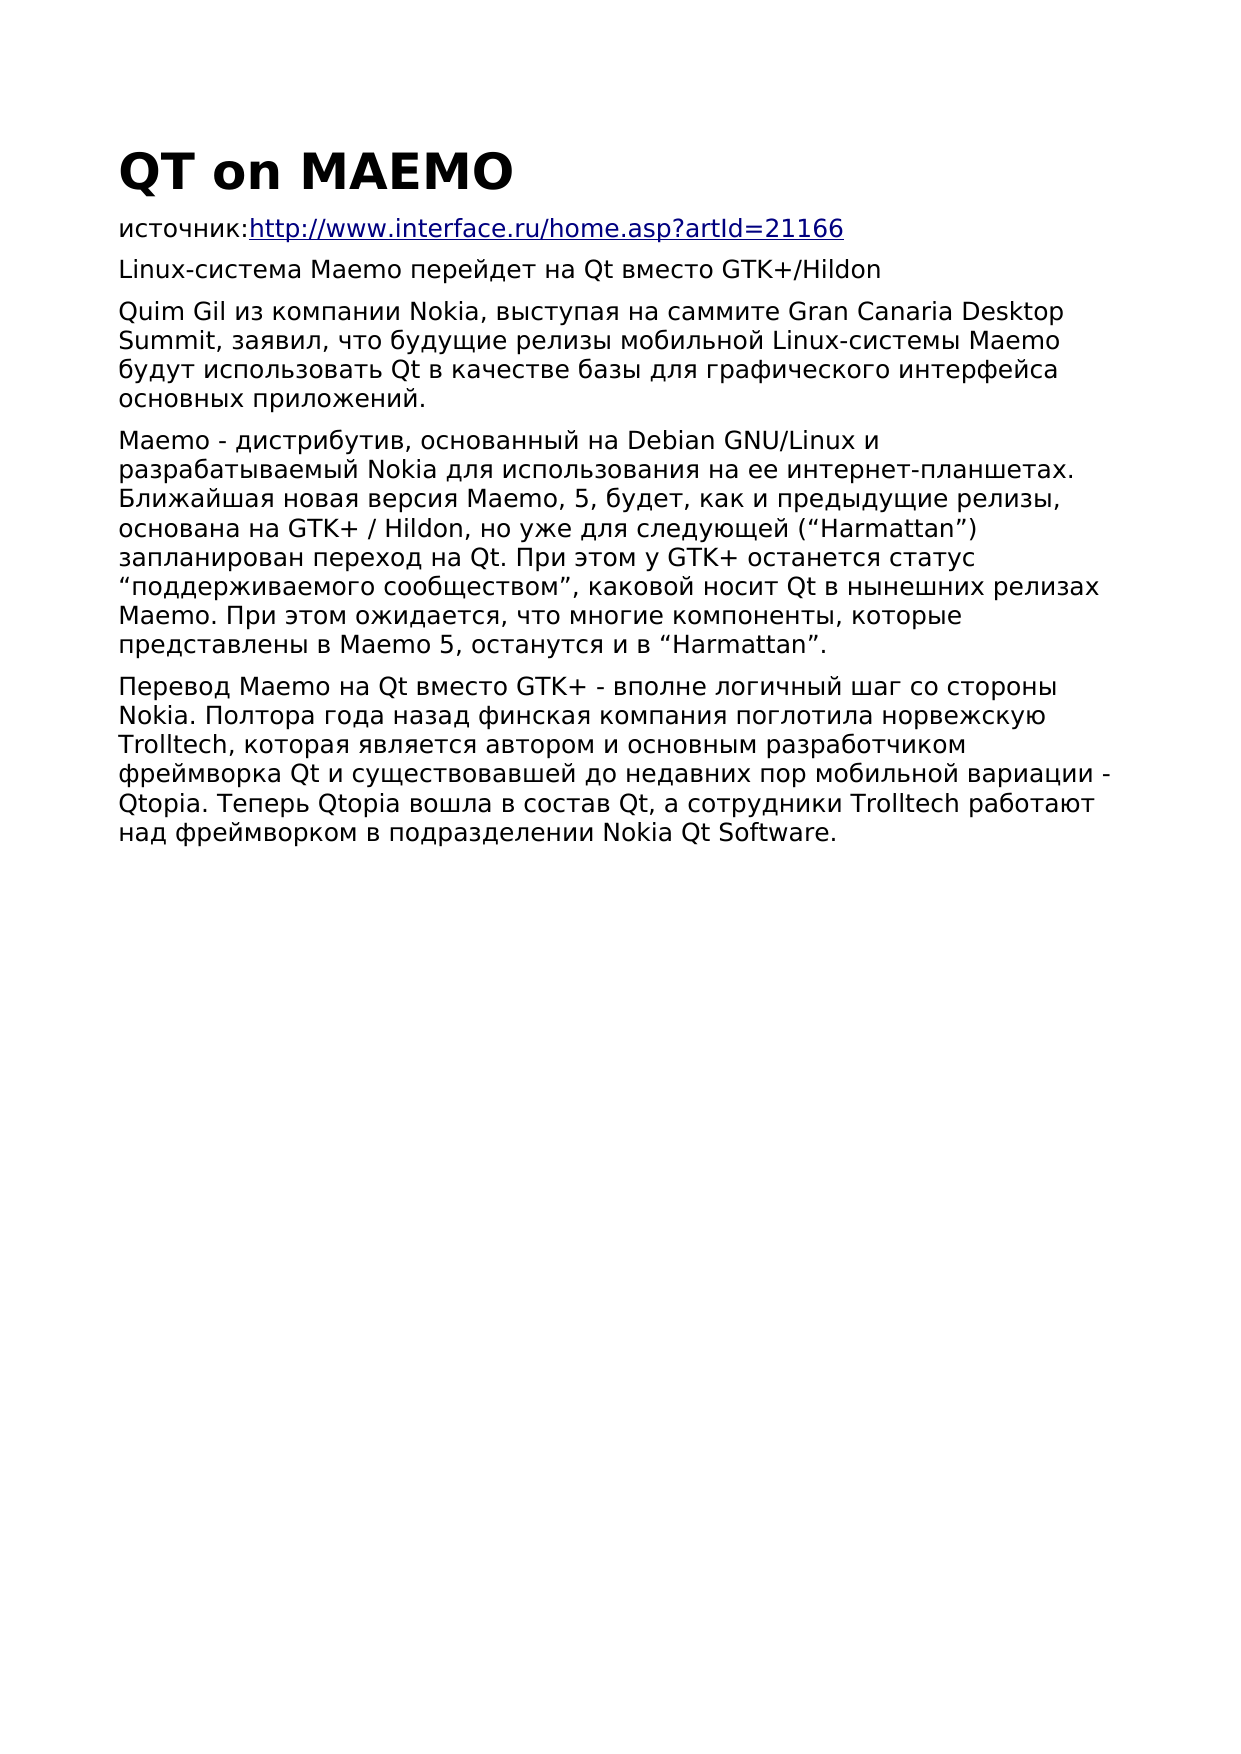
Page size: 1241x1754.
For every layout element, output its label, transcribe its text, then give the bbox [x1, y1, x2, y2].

text Перевод Maemo на Qt вместо GTK+ - вполне логичный шаг со стороны Nokia. Полтора года назад финская компания поглотила норвежскую Trolltech, которая является автором и основным разработчиком фреймворка Qt и существовавшей до недавних пор мобильной вариации - Qtopia. Теперь Qtopia вошла в состав Qt, а сотрудники Trolltech работают над фреймворком в подразделении Nokia Qt Software. [118, 672, 1122, 847]
text источник:http://www.interface.ru/home.asp?artId=21166 [118, 214, 1122, 243]
text Maemo - дистрибутив, основанный на Debian GNU/Linux и разрабатываемый Nokia для использования на ее интернет-планшетах. Ближайшая новая версия Maemo, 5, будет, как и предыдущие релизы, основана на GTK+ / Hildon, но уже для следующей (“Harmattan”) запланирован переход на Qt. При этом у GTK+ останется статус “поддерживаемого сообществом”, каковой носит Qt в нынешних релизах Maemo. При этом ожидается, что многие компоненты, которые представлены в Maemo 5, останутся и в “Harmattan”. [118, 426, 1122, 660]
text Linux-система Maemo перейдет на Qt вместо GTK+/Hildon [118, 256, 1122, 285]
text Quim Gil из компании Nokia, выступая на саммите Gran Canaria Desktop Summit, заявил, что будущие релизы мобильной Linux-системы Maemo будут использовать Qt в качестве базы для графического интерфейса основных приложений. [118, 297, 1122, 414]
subtitle QT on MAEMO [118, 143, 1122, 201]
